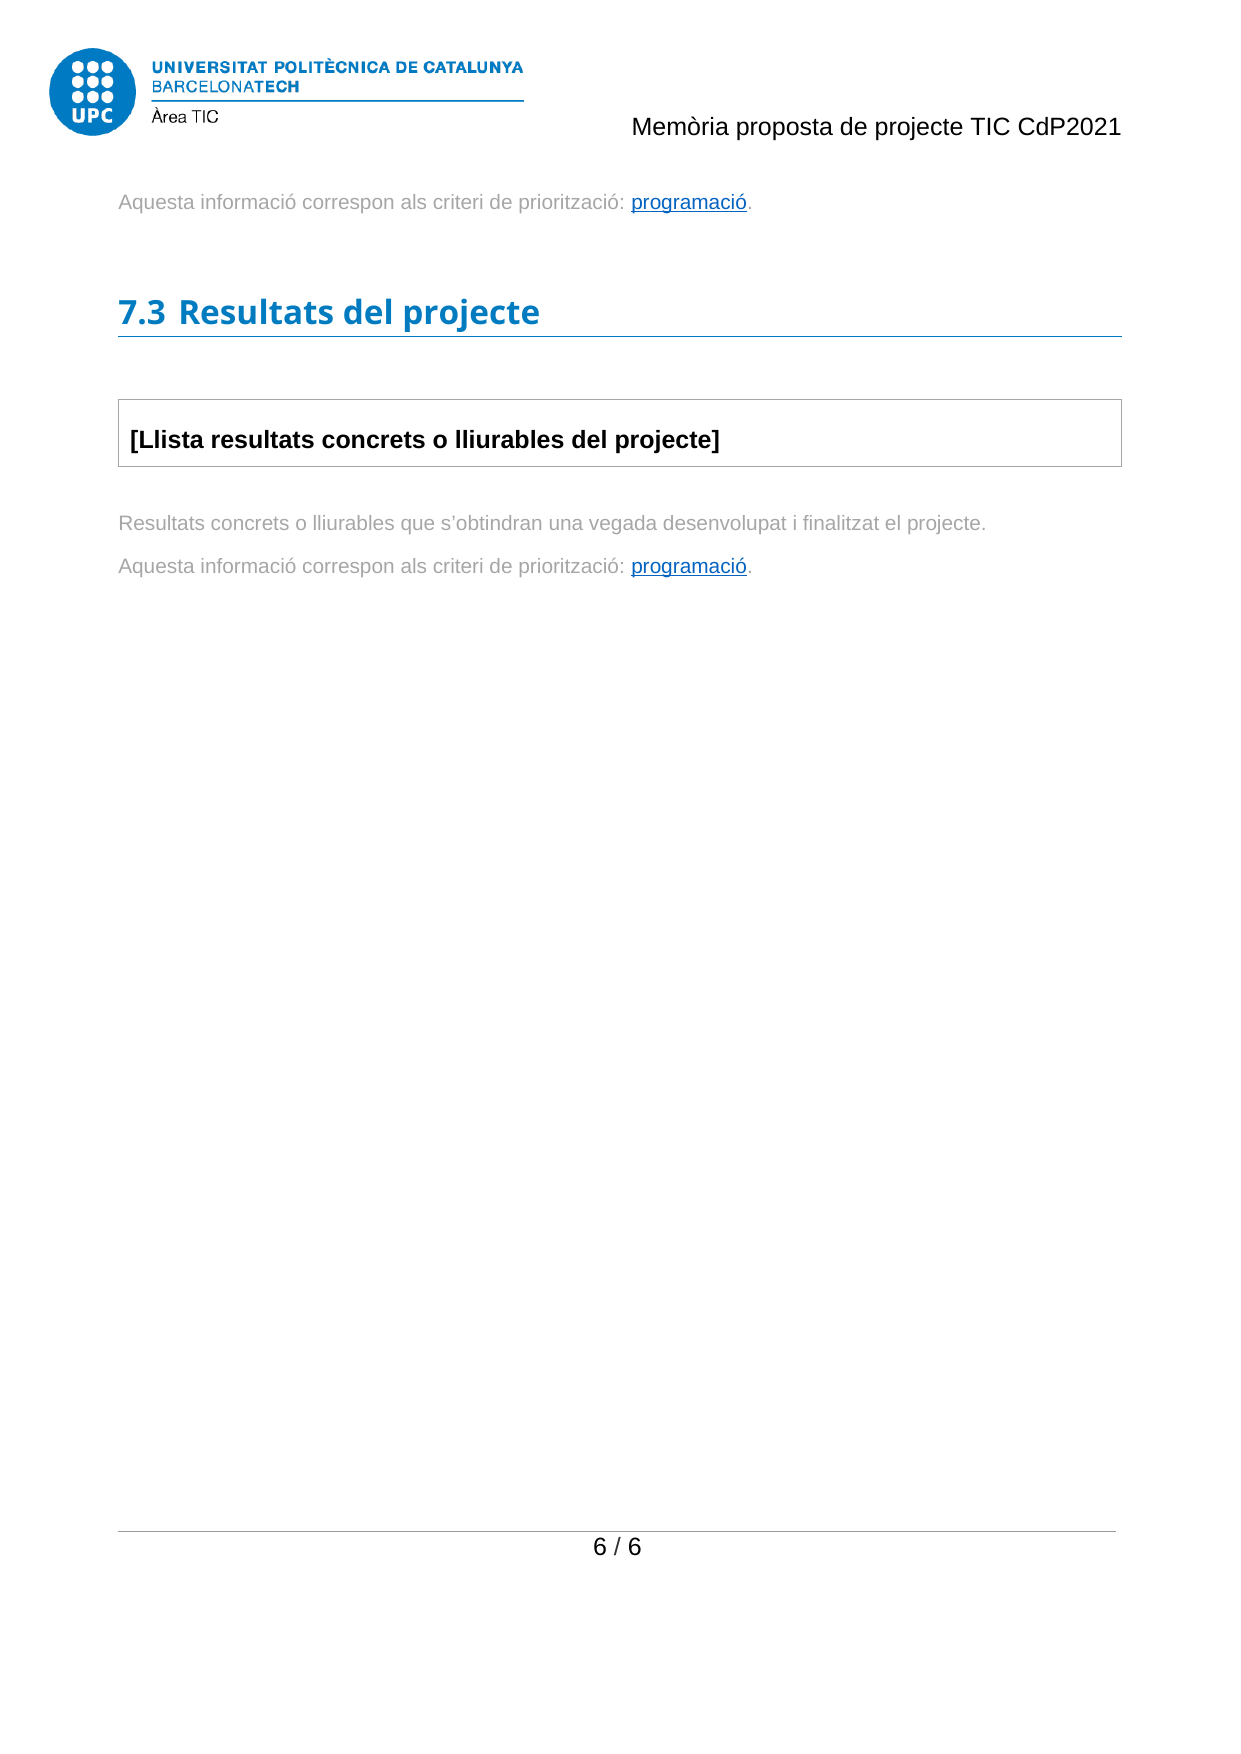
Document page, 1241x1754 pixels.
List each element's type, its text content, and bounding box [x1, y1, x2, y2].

text Aquesta informació correspon als criteri de priorització: programació. [118, 190, 1122, 214]
text Resultats concrets o lliurables que s’obtindran una vegada desenvolupat i finalitzat el projecte. [118, 510, 1122, 534]
picture [36, 29, 537, 163]
text Aquesta informació correspon als criteri de priorització: programació. [118, 554, 1122, 578]
subtitle Resultats del projecte [118, 288, 1122, 336]
table_header [Llista resultats concrets o lliurables del projecte] [119, 400, 1121, 466]
